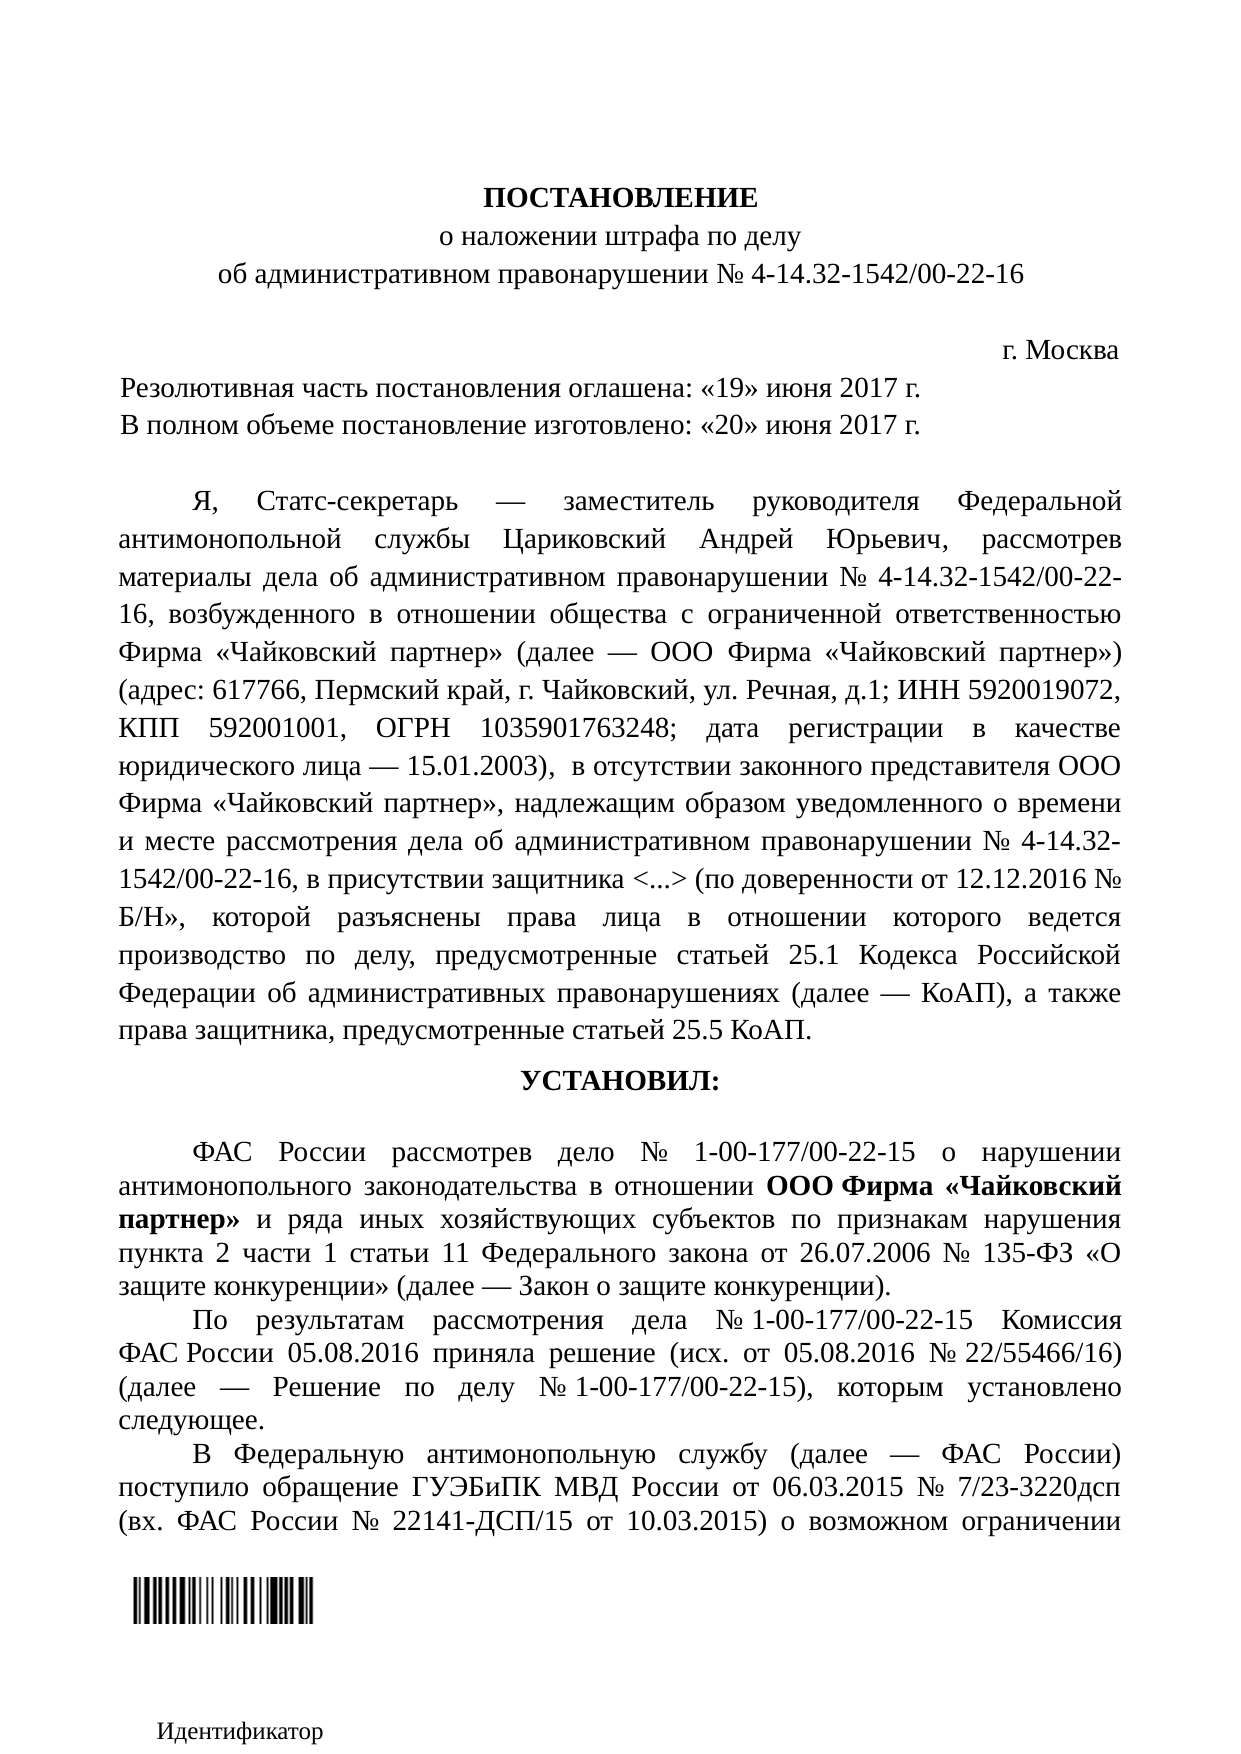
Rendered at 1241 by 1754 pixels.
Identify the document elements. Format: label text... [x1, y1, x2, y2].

text Я, Статс-секретарь — заместитель руководителя Федеральной антимонопольной службы Цариковский Андрей Юрьевич, рассмотрев материалы дела об административном правонарушении № 4-14.32-1542/00-22-16, возбужденного в отношении общества с ограниченной ответственностью Фирма «Чайковский партнер» (далее — ООО Фирма «Чайковский партнер») (адрес: 617766, Пермский край, г. Чайковский, ул. Речная, д.1; ИНН 5920019072, КПП 592001001, ОГРН 1035901763248; дата регистрации в качестве юридического лица — 15.01.2003), в отсутствии законного представителя ООО Фирма «Чайковский партнер», надлежащим образом уведомленного о времени и месте рассмотрения дела об административном правонарушении № 4-14.32-1542/00-22-16, в присутствии защитника <...> (по доверенности от 12.12.2016 № Б/Н», которой разъяснены права лица в отношении которого ведется производство по делу, предусмотренные статьей 25.1 Кодекса Российской Федерации об административных правонарушениях (далее — КоАП), а также права защитника, предусмотренные статьей 25.5 КоАП. [118, 479, 1122, 1046]
text г. Москва [120, 328, 1122, 365]
text ФАС России рассмотрев дело № 1-00-177/00-22-15 о нарушении антимонопольного законодательства в отношении ООО Фирма «Чайковский партнер» и ряда иных хозяйствующих субъектов по признакам нарушения пункта 2 части 1 статьи 11 Федерального закона от 26.07.2006 № 135-ФЗ «О защите конкуренции» (далее — Закон о защите конкуренции). [118, 1134, 1122, 1302]
text В Федеральную антимонопольную службу (далее — ФАС России) поступило обращение ГУЭБиПК МВД России от 06.03.2015 № 7/23-3220дсп (вх. ФАС России № 22141-ДСП/15 от 10.03.2015) о возможном ограничении [118, 1436, 1122, 1537]
text ПОСТАНОВЛЕНИЕ [120, 176, 1122, 214]
text УСТАНОВИЛ: [118, 1058, 1122, 1096]
text В полном объеме постановление изготовлено: «20» июня 2017 г. [118, 403, 1122, 441]
text По результатам рассмотрения дела № 1-00-177/00-22-15 Комиссия ФАС России 05.08.2016 приняла решение (исх. от 05.08.2016 № 22/55466/16) (далее — Решение по делу № 1-00-177/00-22-15), которым установлено следующее. [118, 1302, 1122, 1436]
picture [118, 1577, 331, 1624]
text об административном правонарушении № 4-14.32-1542/00-22-16 [120, 252, 1122, 290]
text Резолютивная часть постановления оглашена: «19» июня 2017 г. [118, 365, 1122, 403]
text о наложении штрафа по делу [118, 214, 1122, 252]
